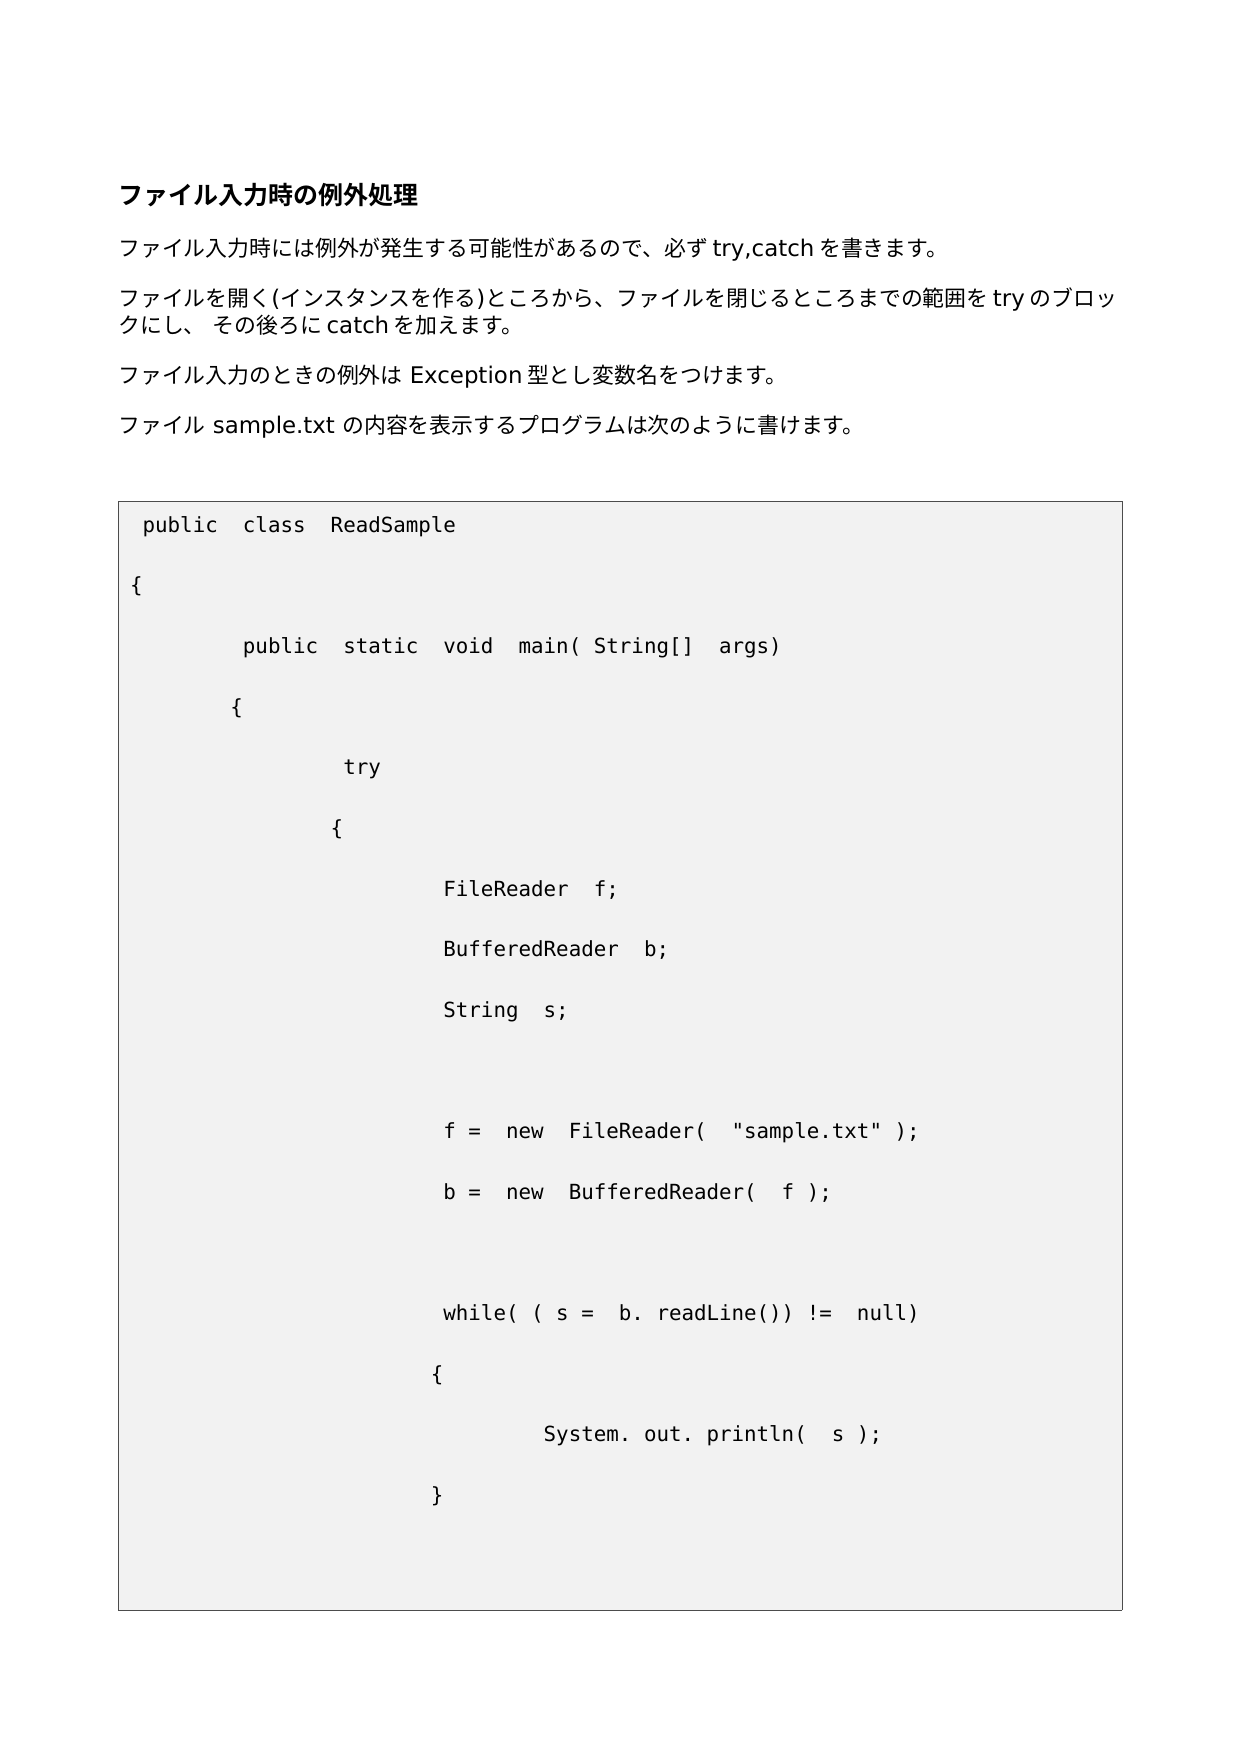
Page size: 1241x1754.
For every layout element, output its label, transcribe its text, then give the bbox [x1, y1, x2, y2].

text ファイル sample.txt の内容を表示するプログラムは次のように書けます。 [118, 412, 1122, 439]
subtitle ファイル入力時の例外処理 [118, 182, 1122, 211]
text public class ReadSample { public static void main( String[] args) { try { FileReader f; BufferedReader b; String s; f = new FileReader( "sample.txt" ); b = new BufferedReader( f ); while( ( s = b. readLine()) != null) { System. out. println( s ); } [119, 502, 1122, 1610]
text ファイル入力時には例外が発生する可能性があるので、必ずtry,catchを書きます。 [118, 235, 1122, 262]
text ファイル入力のときの例外は Exception型とし変数名をつけます。 [118, 362, 1122, 389]
text ファイルを開く(インスタンスを作る)ところから、ファイルを閉じるところまでの範囲をtryのブロックにし、 その後ろにcatchを加えます。 [118, 285, 1122, 338]
